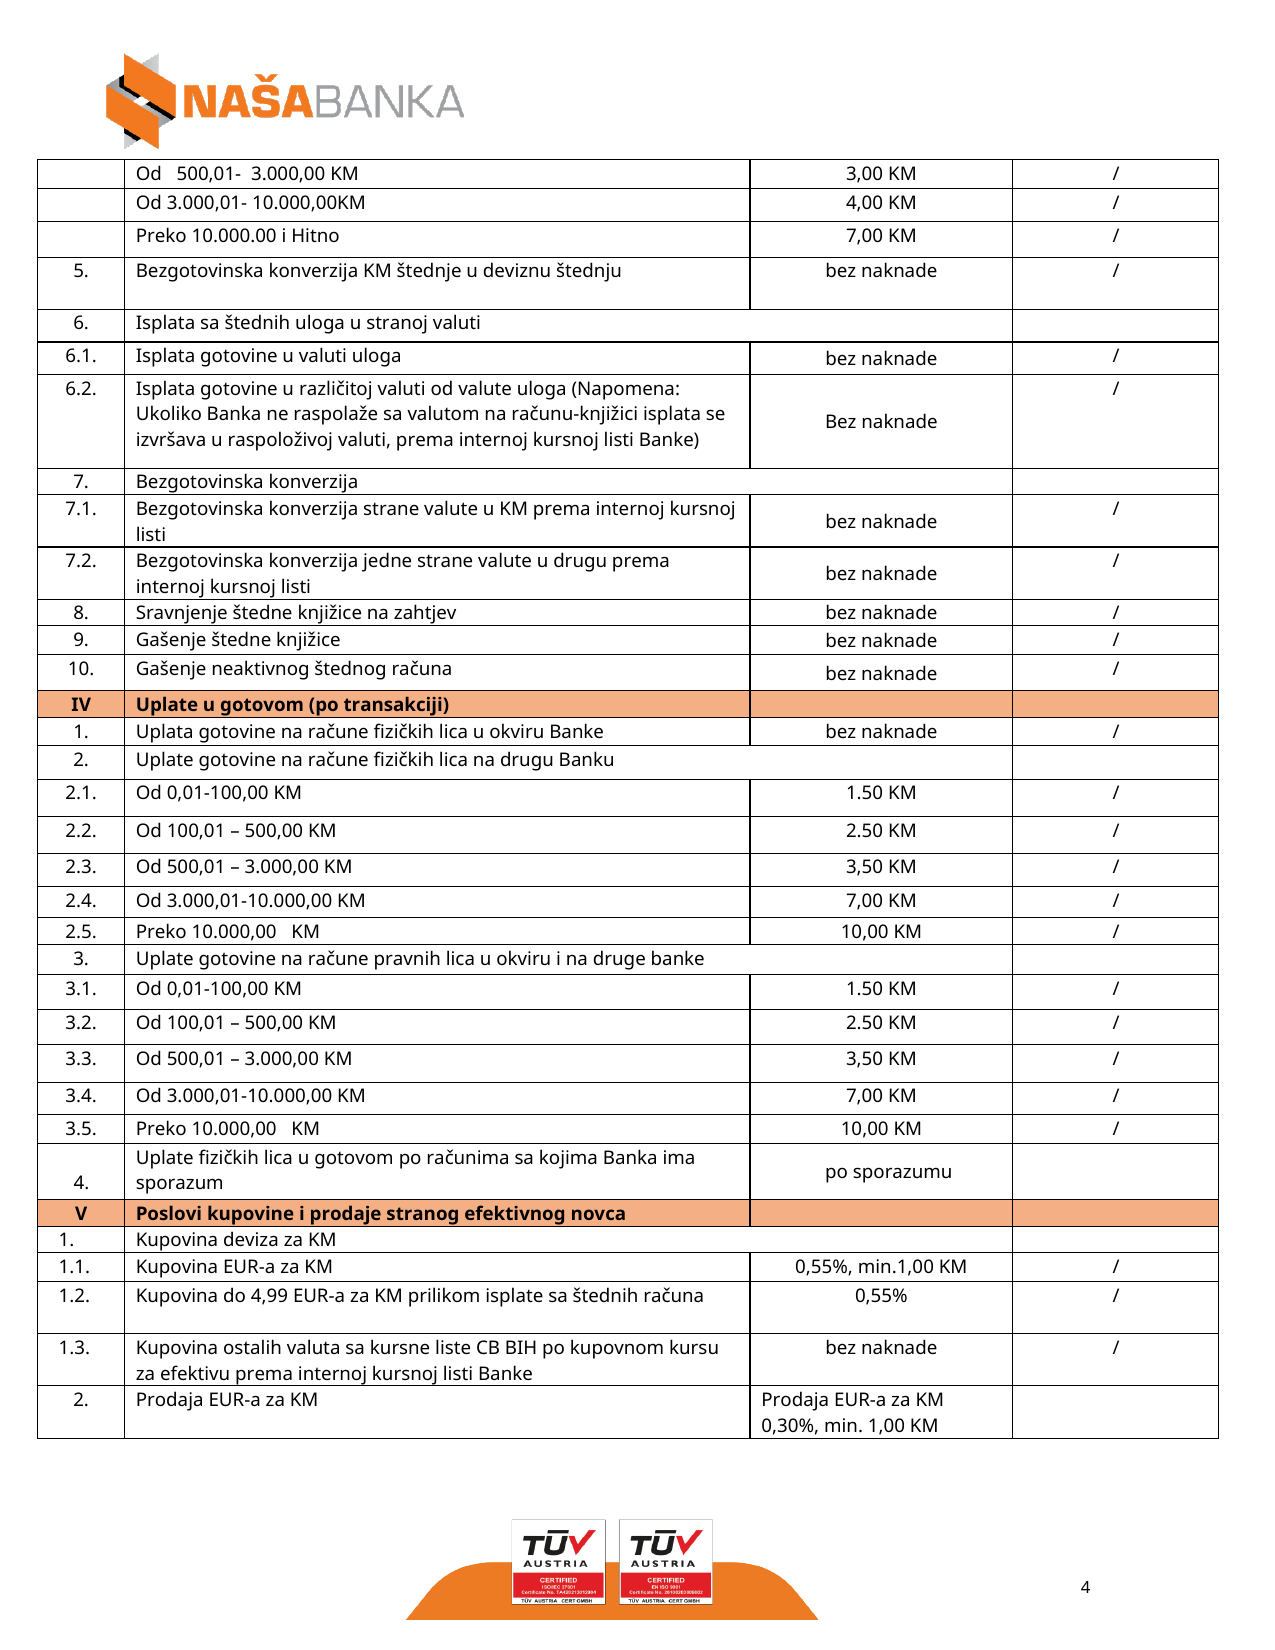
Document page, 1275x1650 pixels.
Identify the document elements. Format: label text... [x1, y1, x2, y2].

table_cell 3. [38, 945, 124, 974]
table_cell 4. [38, 1144, 124, 1199]
table_cell Gašenje štedne knjižice [125, 626, 749, 654]
table_cell / [1013, 1253, 1218, 1281]
table_cell [1219, 816, 1275, 852]
table_cell / [1013, 975, 1218, 1008]
table_cell [1219, 159, 1275, 188]
table_cell [1219, 974, 1275, 1008]
table_cell [1219, 1226, 1275, 1252]
table_cell Kupovina ostalih valuta sa kursne liste CB BIH po kupovnom kursu za efektivu prema internoj kursnoj listi Banke [125, 1334, 749, 1385]
table_cell bez naknade [751, 495, 1012, 546]
table_cell bez naknade [751, 1334, 1012, 1385]
table_cell Preko 10.000.00 i Hitno [125, 222, 749, 257]
table_cell 1.2. [38, 1282, 124, 1333]
table_cell [1219, 1281, 1275, 1333]
table_cell 7,00 KM [751, 887, 1012, 917]
table_cell Bezgotovinska konverzija strane valute u KM prema internoj kursnoj listi [125, 495, 749, 546]
table_cell / [1013, 258, 1218, 309]
table_cell [1219, 341, 1275, 374]
table_cell [1219, 374, 1275, 468]
table_cell 4,00 KM [751, 189, 1012, 221]
table_cell 1.50 KM [751, 780, 1012, 816]
table_cell [1219, 468, 1275, 494]
table_cell 3.4. [38, 1083, 124, 1114]
table_cell / [1013, 1334, 1218, 1385]
table_cell 3.2. [38, 1010, 124, 1044]
table_cell Sravnjenje štedne knjižice na zahtjev [125, 600, 749, 625]
table_cell 6.2. [38, 375, 124, 468]
table_cell Bezgotovinska konverzija [125, 469, 1012, 494]
table_cell Uplate gotovine na račune fizičkih lica na drugu Banku [125, 746, 1012, 779]
table_cell Od 0,01-100,00 KM [125, 975, 749, 1008]
table_cell / [1013, 160, 1218, 188]
table_cell 10,00 KM [751, 918, 1012, 944]
table_cell [1219, 188, 1275, 221]
table_cell [1219, 221, 1275, 257]
table_cell 7,00 KM [751, 222, 1012, 257]
table_cell [1219, 1199, 1275, 1226]
table_cell 6. [38, 310, 124, 341]
table_cell 7.1. [38, 495, 124, 546]
table_cell [1219, 257, 1275, 309]
table_cell 6.1. [38, 343, 124, 374]
table_cell [1219, 853, 1275, 886]
table_cell [1219, 1009, 1275, 1044]
table_cell [1013, 945, 1218, 974]
table_cell 0,55%, min.1,00 KM [751, 1253, 1012, 1281]
table_cell Od 500,01 – 3.000,00 KM [125, 1045, 749, 1082]
table_cell bez naknade [751, 655, 1012, 690]
table_cell / [1013, 655, 1218, 690]
table_cell Prodaja EUR-a za KM [125, 1386, 749, 1437]
table_cell [1219, 779, 1275, 816]
table_cell 7,00 KM [751, 1083, 1012, 1114]
table_cell [1219, 944, 1275, 974]
table_cell Prodaja EUR-a za KM 0,30%, min. 1,00 KM [751, 1386, 1012, 1437]
table_cell [1219, 745, 1275, 779]
table_cell / [1013, 718, 1218, 745]
table_cell bez naknade [751, 626, 1012, 654]
table_cell 3.5. [38, 1115, 124, 1143]
table_cell Preko 10.000,00 KM [125, 1115, 749, 1143]
picture [405, 1513, 819, 1620]
table_cell 7. [38, 469, 124, 494]
table_cell 2.50 KM [751, 817, 1012, 852]
table_cell [751, 691, 1012, 717]
table_cell [1219, 1333, 1275, 1385]
table_cell [1013, 1200, 1218, 1226]
table_cell 3,00 KM [751, 160, 1012, 188]
table_cell / [1013, 1010, 1218, 1044]
table_cell [1013, 469, 1218, 494]
table_cell Kupovina deviza za KM [125, 1227, 1012, 1252]
table_cell [1219, 917, 1275, 944]
table_cell 2.1. [38, 780, 124, 816]
table_cell Poslovi kupovine i prodaje stranog efektivnog novca [125, 1200, 749, 1226]
table_cell [1219, 546, 1275, 598]
table_cell bez naknade [751, 548, 1012, 598]
table_cell 8. [38, 600, 124, 625]
table_cell 3,50 KM [751, 1045, 1012, 1082]
table_cell [1013, 1144, 1218, 1199]
table_cell / [1013, 495, 1218, 546]
table_cell / [1013, 780, 1218, 816]
table_cell Isplata gotovine u različitoj valuti od valute uloga (Napomena: Ukoliko Banka ne raspolaže sa valutom na računu-knjižici isplata se izvršava u raspoloživoj valuti, prema internoj kursnoj listi Banke) [125, 375, 749, 468]
table_cell [38, 222, 124, 257]
table_cell 1.50 KM [751, 975, 1012, 1008]
table_cell V [38, 1200, 124, 1226]
table_cell / [1013, 548, 1218, 598]
table_cell 10. [38, 655, 124, 690]
table_cell 1. [38, 718, 124, 745]
table_cell 2.5. [38, 918, 124, 944]
table_cell [1219, 1143, 1275, 1199]
table_cell Bezgotovinska konverzija jedne strane valute u drugu prema internoj kursnoj listi [125, 548, 749, 598]
table_cell Isplata gotovine u valuti uloga [125, 343, 749, 374]
table_cell po sporazumu [751, 1144, 1012, 1199]
table_cell [1219, 1082, 1275, 1114]
table_cell 2. [38, 1386, 124, 1437]
table_cell [1219, 309, 1275, 341]
table_cell [1219, 494, 1275, 546]
table_cell bez naknade [751, 258, 1012, 309]
table_cell / [1013, 189, 1218, 221]
table_cell 1.1. [38, 1253, 124, 1281]
table_cell Od 3.000,01-10.000,00 KM [125, 887, 749, 917]
table_cell Bez naknade [751, 375, 1012, 468]
table_cell / [1013, 600, 1218, 625]
table_cell / [1013, 343, 1218, 374]
table_cell [1013, 1227, 1218, 1252]
table_cell 3,50 KM [751, 854, 1012, 886]
table_cell 2. [38, 746, 124, 779]
table_cell [1219, 717, 1275, 745]
table_cell / [1013, 375, 1218, 468]
table_cell 7.2. [38, 548, 124, 598]
table_cell [1013, 746, 1218, 779]
table_cell 2.3. [38, 854, 124, 886]
table_cell 0,55% [751, 1282, 1012, 1333]
table_cell [1013, 310, 1218, 341]
table_cell bez naknade [751, 343, 1012, 374]
table_cell [1013, 691, 1218, 717]
table_cell 1.3. [38, 1334, 124, 1385]
table_cell Kupovina do 4,99 EUR-a za KM prilikom isplate sa štednih računa [125, 1282, 749, 1333]
table_cell [1219, 1252, 1275, 1281]
table_cell bez naknade [751, 718, 1012, 745]
table_cell 2.2. [38, 817, 124, 852]
table_cell / [1013, 1045, 1218, 1082]
table_cell [1013, 1386, 1218, 1437]
table_cell 1. [38, 1227, 124, 1252]
table_cell 3.1. [38, 975, 124, 1008]
table_cell Od 500,01- 3.000,00 KM [125, 160, 749, 188]
table_cell / [1013, 1115, 1218, 1143]
table_cell / [1013, 817, 1218, 852]
table_cell [1219, 599, 1275, 625]
table_cell Od 500,01 – 3.000,00 KM [125, 854, 749, 886]
table_cell [1219, 625, 1275, 654]
table_cell Uplate fizičkih lica u gotovom po računima sa kojima Banka ima sporazum [125, 1144, 749, 1199]
table_cell 9. [38, 626, 124, 654]
table_cell Kupovina EUR-a za KM [125, 1253, 749, 1281]
table_cell Uplata gotovine na račune fizičkih lica u okviru Banke [125, 718, 749, 745]
table_cell [751, 1200, 1012, 1226]
table_cell bez naknade [751, 600, 1012, 625]
table_cell / [1013, 1083, 1218, 1114]
table_cell Uplate u gotovom (po transakciji) [125, 691, 749, 717]
table_cell [1219, 1114, 1275, 1143]
picture [106, 53, 464, 149]
table_cell Od 100,01 – 500,00 KM [125, 817, 749, 852]
table_cell Od 0,01-100,00 KM [125, 780, 749, 816]
table_cell [38, 160, 124, 188]
table_cell [38, 189, 124, 221]
table_cell [1219, 1044, 1275, 1082]
table_cell [1219, 690, 1275, 717]
table_cell Od 3.000,01- 10.000,00KM [125, 189, 749, 221]
table_cell [1219, 886, 1275, 917]
table_cell / [1013, 887, 1218, 917]
table_cell 5. [38, 258, 124, 309]
table_cell Od 100,01 – 500,00 KM [125, 1010, 749, 1044]
table_cell [1219, 1385, 1275, 1437]
table_cell 2.4. [38, 887, 124, 917]
table_cell Uplate gotovine na račune pravnih lica u okviru i na druge banke [125, 945, 1012, 974]
table_cell / [1013, 1282, 1218, 1333]
table_cell Preko 10.000,00 KM [125, 918, 749, 944]
table_cell / [1013, 854, 1218, 886]
table_cell 3.3. [38, 1045, 124, 1082]
table_cell Bezgotovinska konverzija KM štednje u deviznu štednju [125, 258, 749, 309]
table_cell Od 3.000,01-10.000,00 KM [125, 1083, 749, 1114]
table_cell / [1013, 918, 1218, 944]
table_cell IV [38, 691, 124, 717]
table_cell Gašenje neaktivnog štednog računa [125, 655, 749, 690]
table_cell 10,00 KM [751, 1115, 1012, 1143]
table_cell / [1013, 626, 1218, 654]
table_cell [1219, 654, 1275, 690]
table_cell Isplata sa štednih uloga u stranoj valuti [125, 310, 1012, 341]
table_cell 2.50 KM [751, 1010, 1012, 1044]
table_cell / [1013, 222, 1218, 257]
